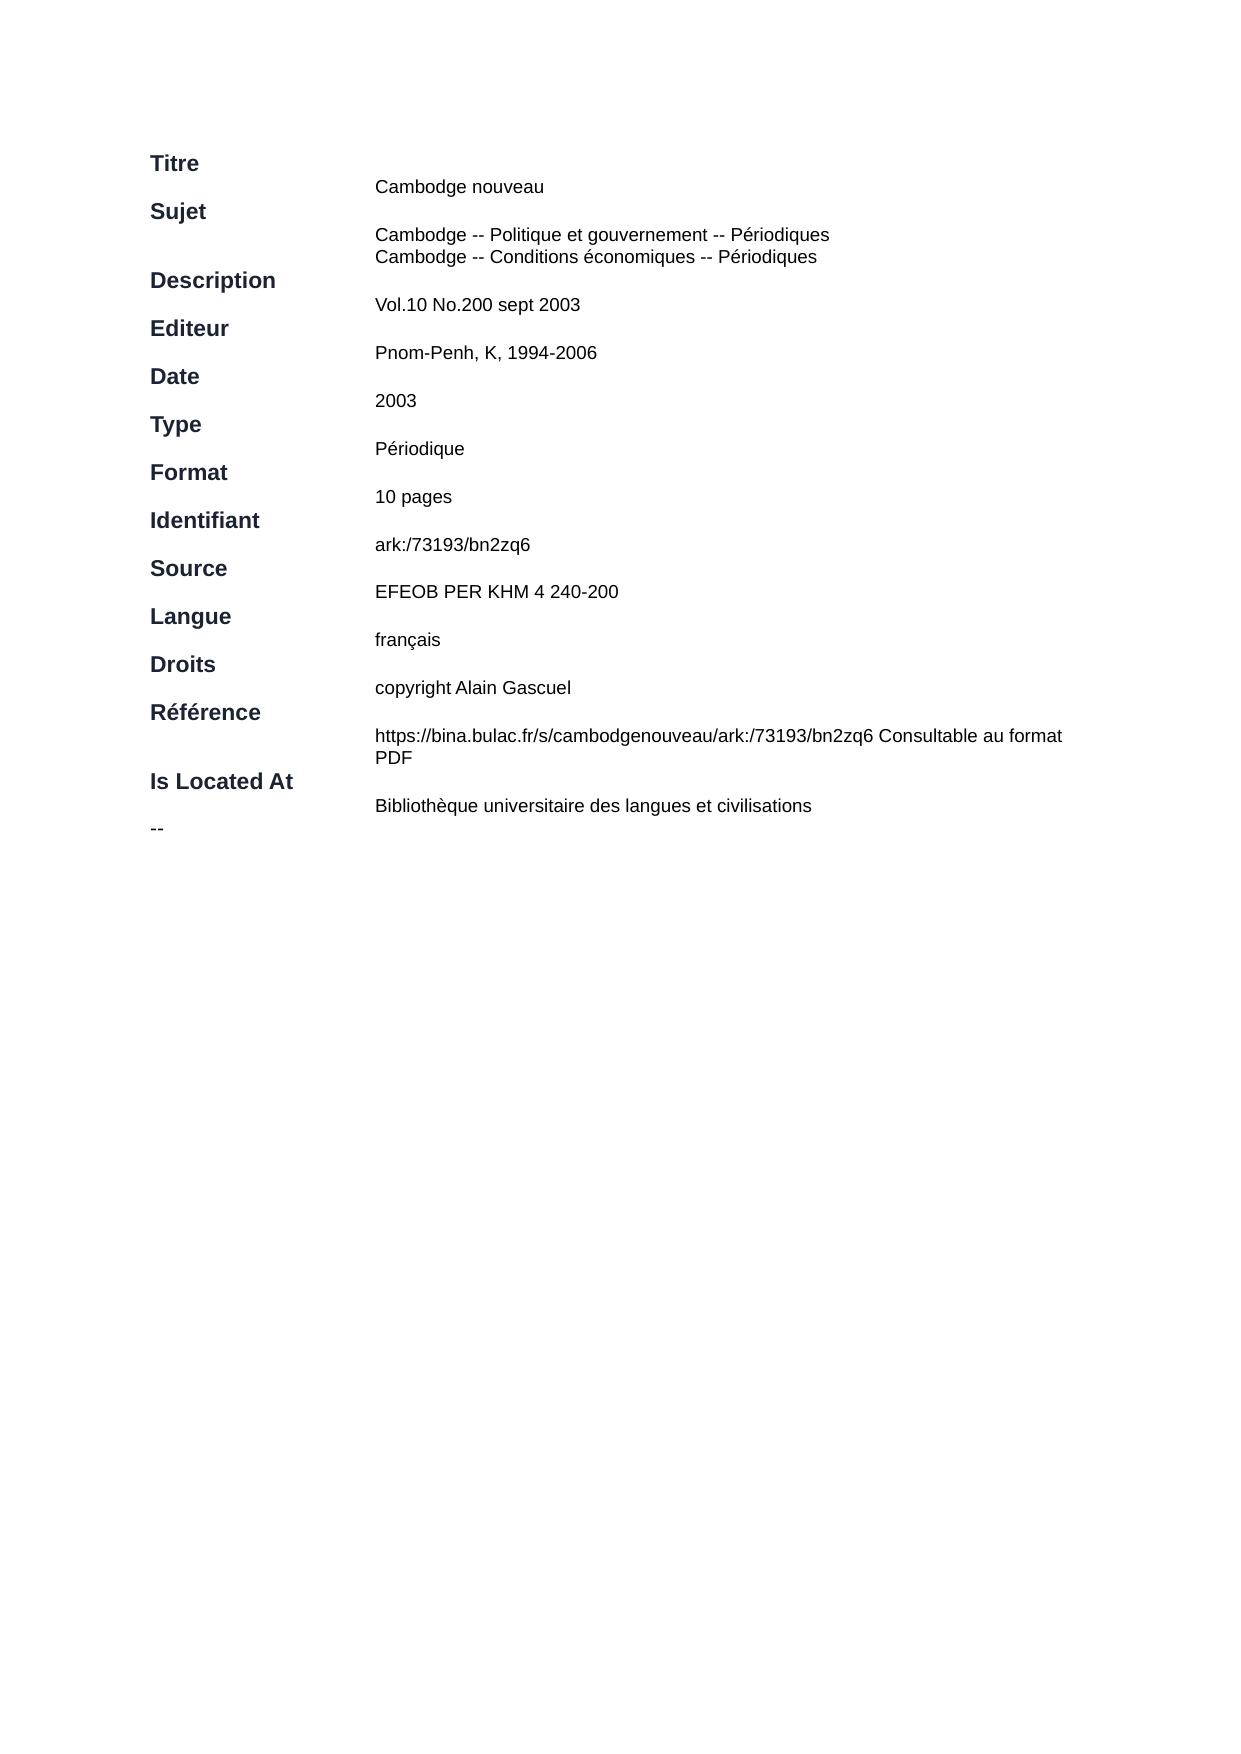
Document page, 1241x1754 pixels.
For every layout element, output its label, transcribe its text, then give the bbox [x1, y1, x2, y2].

text français [375, 629, 1090, 651]
text Type [150, 411, 1090, 437]
text Périodique [375, 437, 1090, 459]
text Bibliothèque universitaire des langues et civilisations [375, 794, 1090, 816]
text Titre [150, 150, 1090, 176]
text 2003 [375, 389, 1090, 411]
text Format [150, 459, 1090, 485]
text Editeur [150, 315, 1090, 342]
text EFEOB PER KHM 4 240-200 [375, 581, 1090, 603]
text Source [150, 555, 1090, 581]
text copyright Alain Gascuel [375, 677, 1090, 699]
text https://bina.bulac.fr/s/cambodgenouveau/ark:/73193/bn2zq6 Consultable au format PDF [375, 725, 1090, 768]
text Référence [150, 699, 1090, 725]
text Cambodge nouveau [375, 176, 1090, 198]
text ark:/73193/bn2zq6 [375, 533, 1090, 555]
text Langue [150, 603, 1090, 629]
text Cambodge -- Politique et gouvernement -- Périodiques [375, 224, 1090, 246]
text Identifiant [150, 507, 1090, 533]
text 10 pages [375, 485, 1090, 507]
text Sujet [150, 198, 1090, 224]
text Description [150, 267, 1090, 294]
text Droits [150, 651, 1090, 677]
text Cambodge -- Conditions économiques -- Périodiques [375, 246, 1090, 267]
text Vol.10 No.200 sept 2003 [375, 294, 1090, 315]
text -- [150, 816, 1090, 840]
text Date [150, 363, 1090, 389]
text Is Located At [150, 768, 1090, 794]
text Pnom-Penh, K, 1994-2006 [375, 342, 1090, 363]
